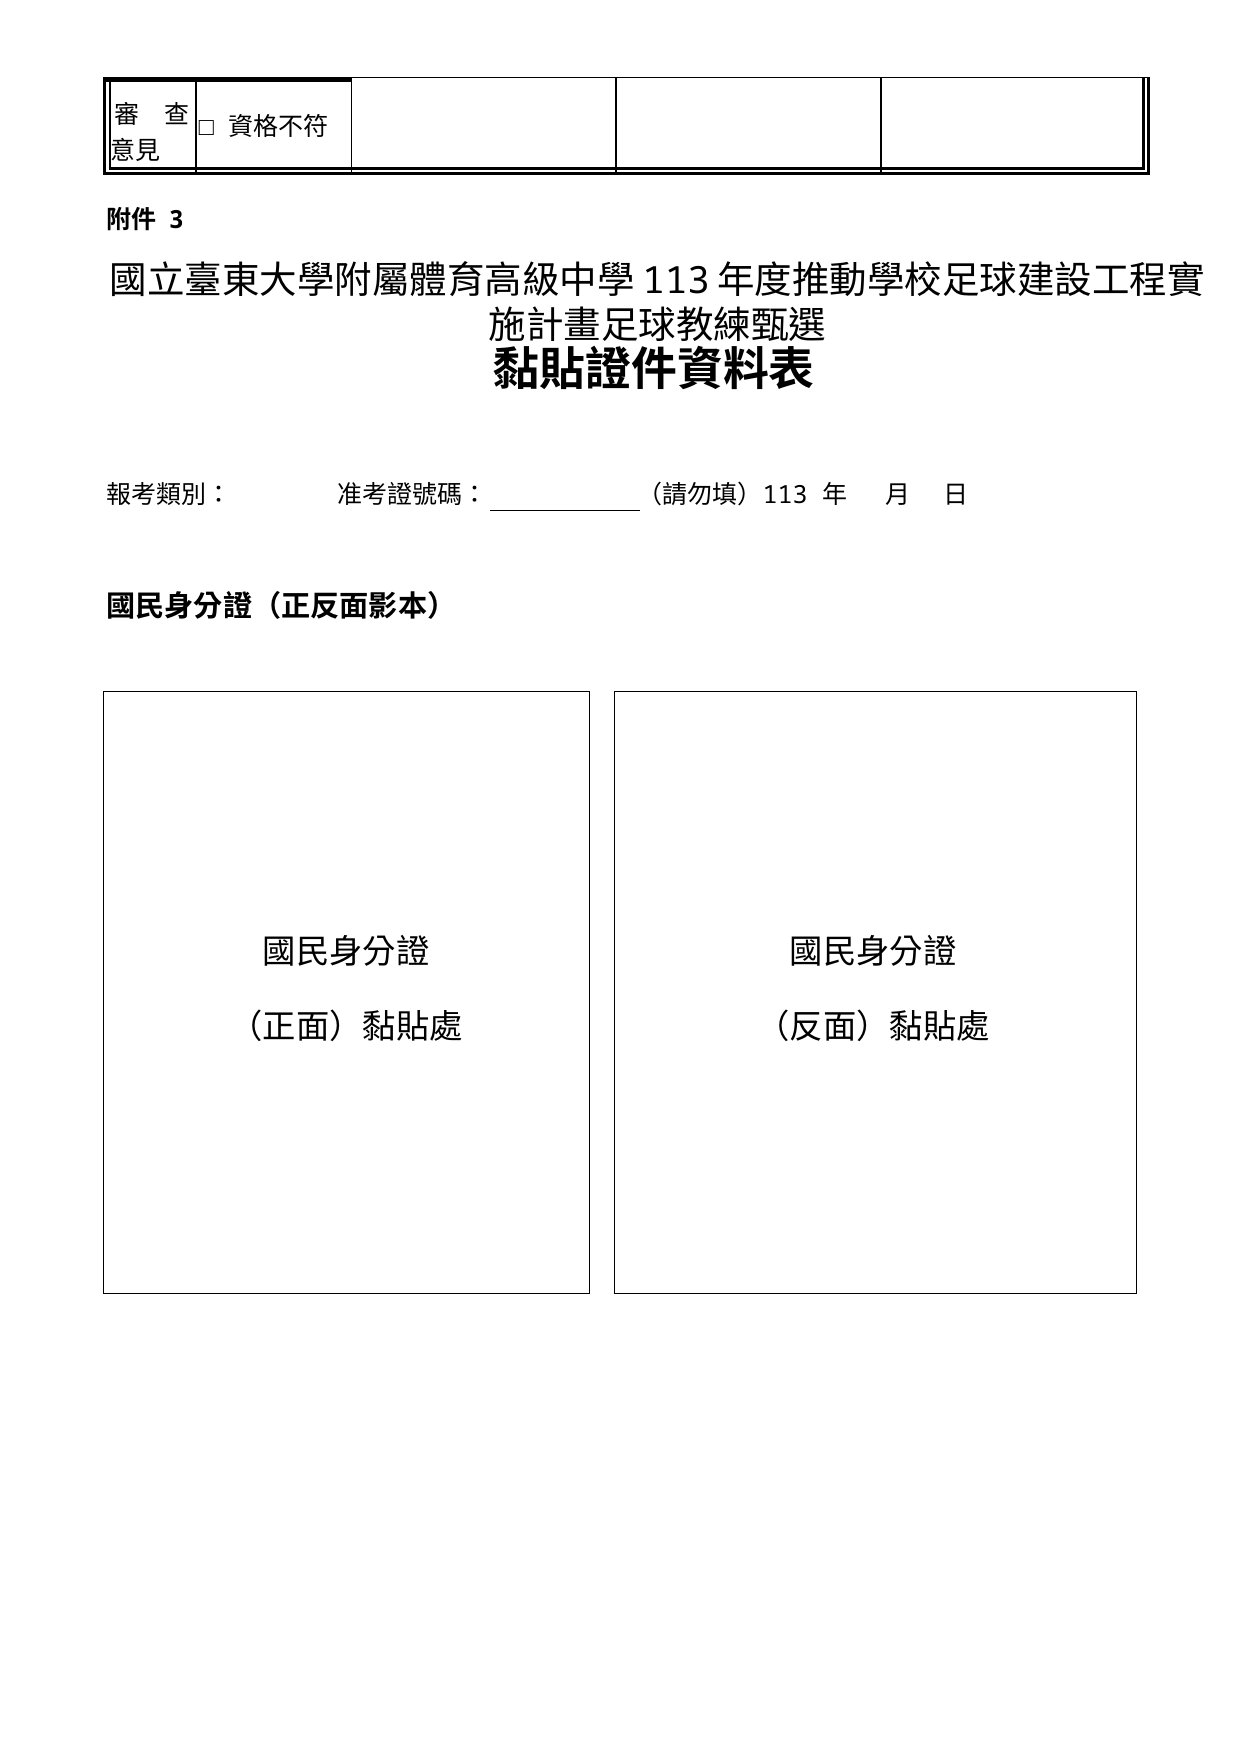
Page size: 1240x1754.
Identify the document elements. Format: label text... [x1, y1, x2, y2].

table_cell [882, 78, 1142, 167]
table_cell 審 查 意見 [111, 82, 195, 167]
text 國立臺東大學附屬體育高級中學113年度推動學校足球建設工程實施計畫足球教練甄選 [106, 257, 1208, 347]
table_cell [352, 78, 615, 167]
text 國民身分證（正反面影本） [106, 588, 1091, 623]
text 報考類別： 准考證號碼： （請勿填）113 年 月 日 [106, 476, 1091, 511]
text [590, 932, 614, 972]
text 國民身分證 [615, 932, 1091, 972]
table_cell □ 資格不符 [197, 82, 351, 167]
text 黏貼證件資料表 [494, 347, 1091, 394]
text （正面）黏貼處 [229, 1007, 589, 1047]
text 附件 3 [106, 205, 1091, 235]
table_cell [617, 78, 880, 167]
text 國民身分證 [262, 932, 589, 972]
text [590, 1007, 614, 1047]
text （反面）黏貼處 [615, 1007, 1091, 1047]
